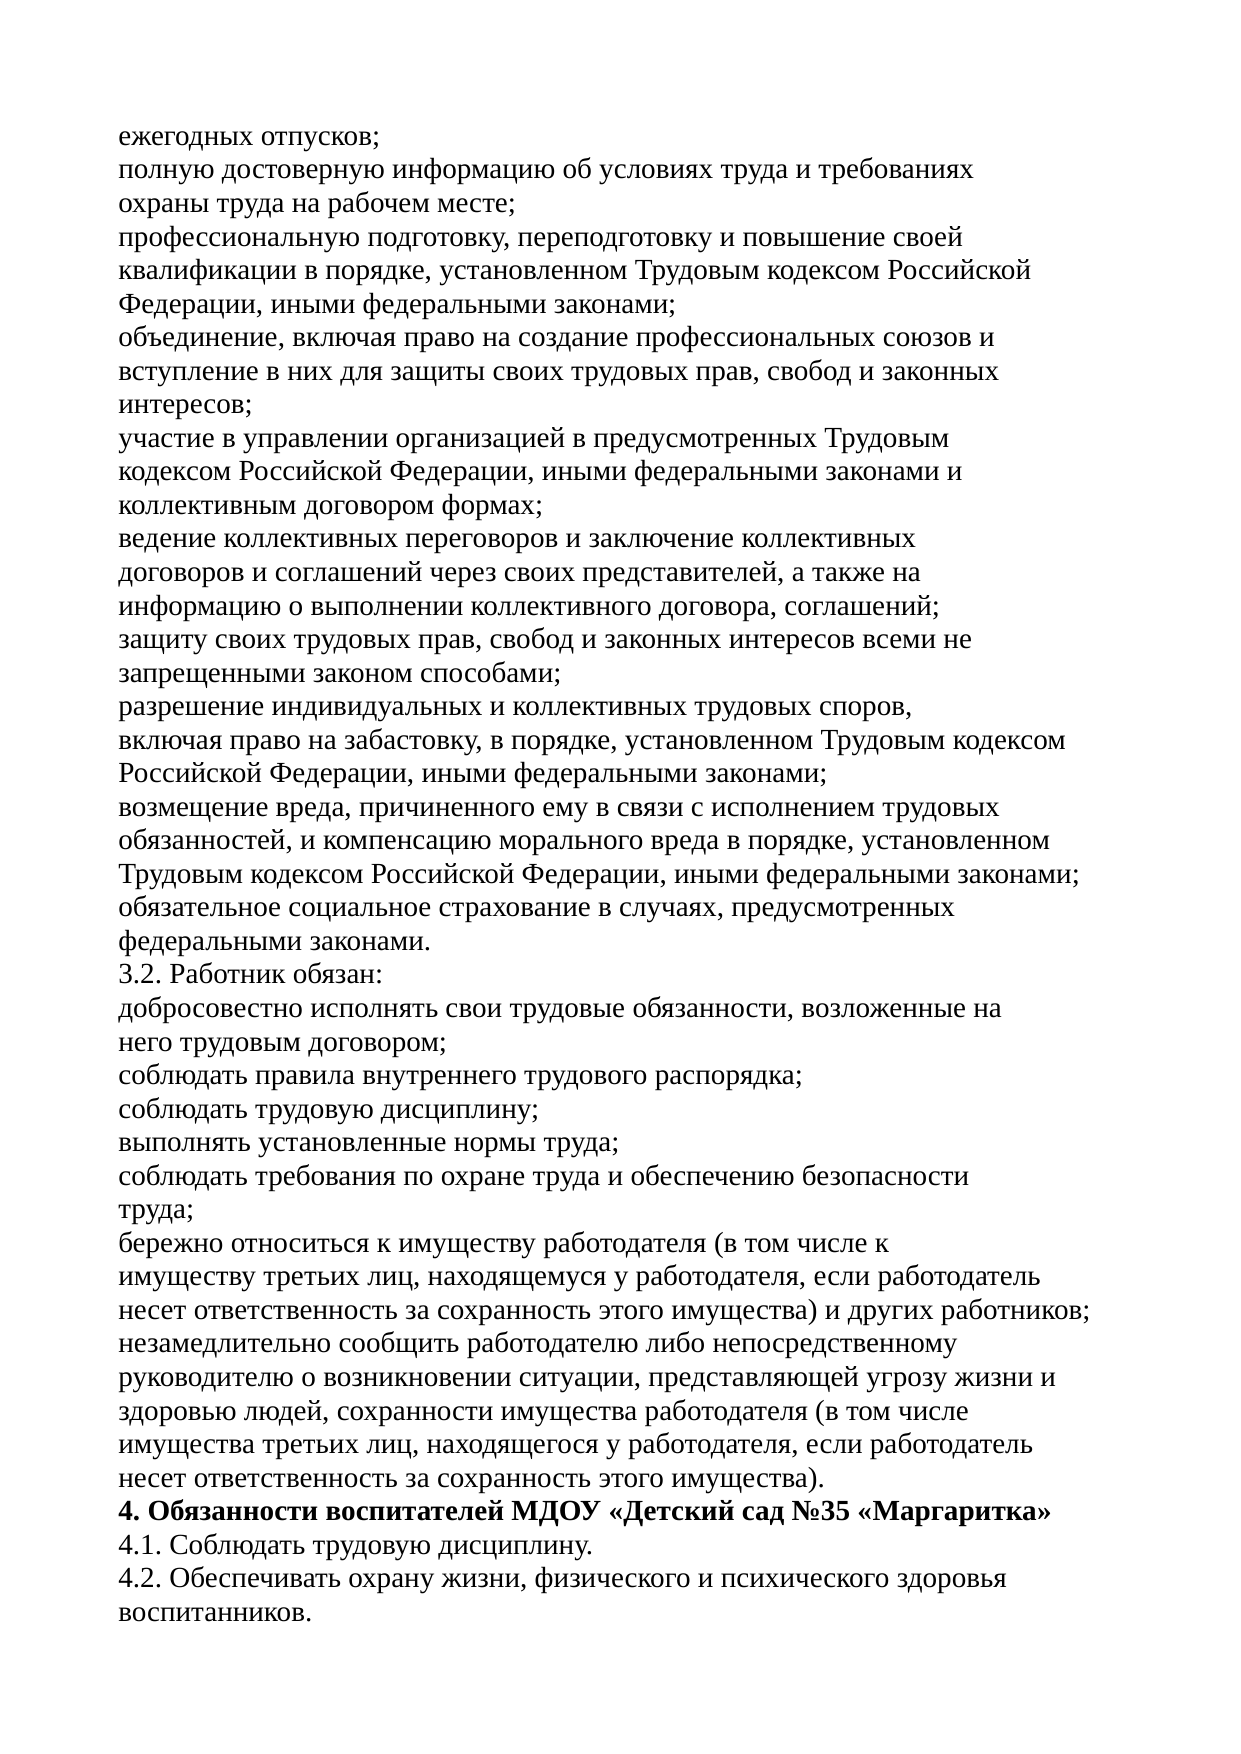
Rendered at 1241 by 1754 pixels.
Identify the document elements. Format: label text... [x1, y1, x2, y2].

text профессиональную подготовку, переподготовку и повышение своей [118, 219, 1138, 252]
text 4.2. Обеспечивать охрану жизни, физического и психического здоровья [118, 1560, 1138, 1594]
text Российской Федерации, иными федеральными законами; [118, 755, 1138, 789]
text разрешение индивидуальных и коллективных трудовых споров, [118, 688, 1138, 722]
text запрещенными законом способами; [118, 655, 1138, 688]
text информацию о выполнении коллективного договора, соглашений; [118, 588, 1138, 621]
text труда; [118, 1191, 1138, 1225]
text ежегодных отпусков; [118, 118, 1138, 152]
text 4.1. Соблюдать трудовую дисциплину. [118, 1527, 1138, 1560]
text защиту своих трудовых прав, свобод и законных интересов всеми не [118, 621, 1138, 655]
text 4. Обязанности воспитателей МДОУ «Детский сад №35 «Маргаритка» [118, 1493, 1138, 1527]
text объединение, включая право на создание профессиональных союзов и [118, 319, 1138, 353]
text коллективным договором формах; [118, 487, 1138, 521]
text обязательное социальное страхование в случаях, предусмотренных [118, 889, 1138, 923]
text Трудовым кодексом Российской Федерации, иными федеральными законами; [118, 856, 1138, 889]
text добросовестно исполнять свои трудовые обязанности, возложенные на [118, 990, 1138, 1024]
text возмещение вреда, причиненного ему в связи с исполнением трудовых [118, 789, 1138, 822]
text охраны труда на рабочем месте; [118, 185, 1138, 219]
text соблюдать трудовую дисциплину; [118, 1091, 1138, 1124]
text участие в управлении организацией в предусмотренных Трудовым [118, 420, 1138, 453]
text обязанностей, и компенсацию морального вреда в порядке, установленном [118, 822, 1138, 856]
text бережно относиться к имуществу работодателя (в том числе к [118, 1225, 1138, 1258]
text включая право на забастовку, в порядке, установленном Трудовым кодексом [118, 722, 1138, 755]
text ведение коллективных переговоров и заключение коллективных [118, 521, 1138, 554]
text квалификации в порядке, установленном Трудовым кодексом Российской [118, 252, 1138, 286]
text воспитанников. [118, 1594, 1138, 1627]
text соблюдать требования по охране труда и обеспечению безопасности [118, 1158, 1138, 1191]
text интересов; [118, 386, 1138, 420]
text договоров и соглашений через своих представителей, а также на [118, 554, 1138, 588]
text него трудовым договором; [118, 1024, 1138, 1057]
text руководителю о возникновении ситуации, представляющей угрозу жизни и [118, 1359, 1138, 1393]
text незамедлительно сообщить работодателю либо непосредственному [118, 1326, 1138, 1359]
text Федерации, иными федеральными законами; [118, 286, 1138, 319]
text здоровью людей, сохранности имущества работодателя (в том числе [118, 1393, 1138, 1426]
text несет ответственность за сохранность этого имущества). [118, 1460, 1138, 1493]
text 3.2. Работник обязан: [118, 957, 1138, 990]
text полную достоверную информацию об условиях труда и требованиях [118, 152, 1138, 185]
text федеральными законами. [118, 923, 1138, 957]
text имущества третьих лиц, находящегося у работодателя, если работодатель [118, 1426, 1138, 1460]
text выполнять установленные нормы труда; [118, 1124, 1138, 1158]
text несет ответственность за сохранность этого имущества) и других работников; [118, 1292, 1138, 1326]
text кодексом Российской Федерации, иными федеральными законами и [118, 453, 1138, 487]
text вступление в них для защиты своих трудовых прав, свобод и законных [118, 353, 1138, 386]
text соблюдать правила внутреннего трудового распорядка; [118, 1057, 1138, 1091]
text имуществу третьих лиц, находящемуся у работодателя, если работодатель [118, 1258, 1138, 1292]
